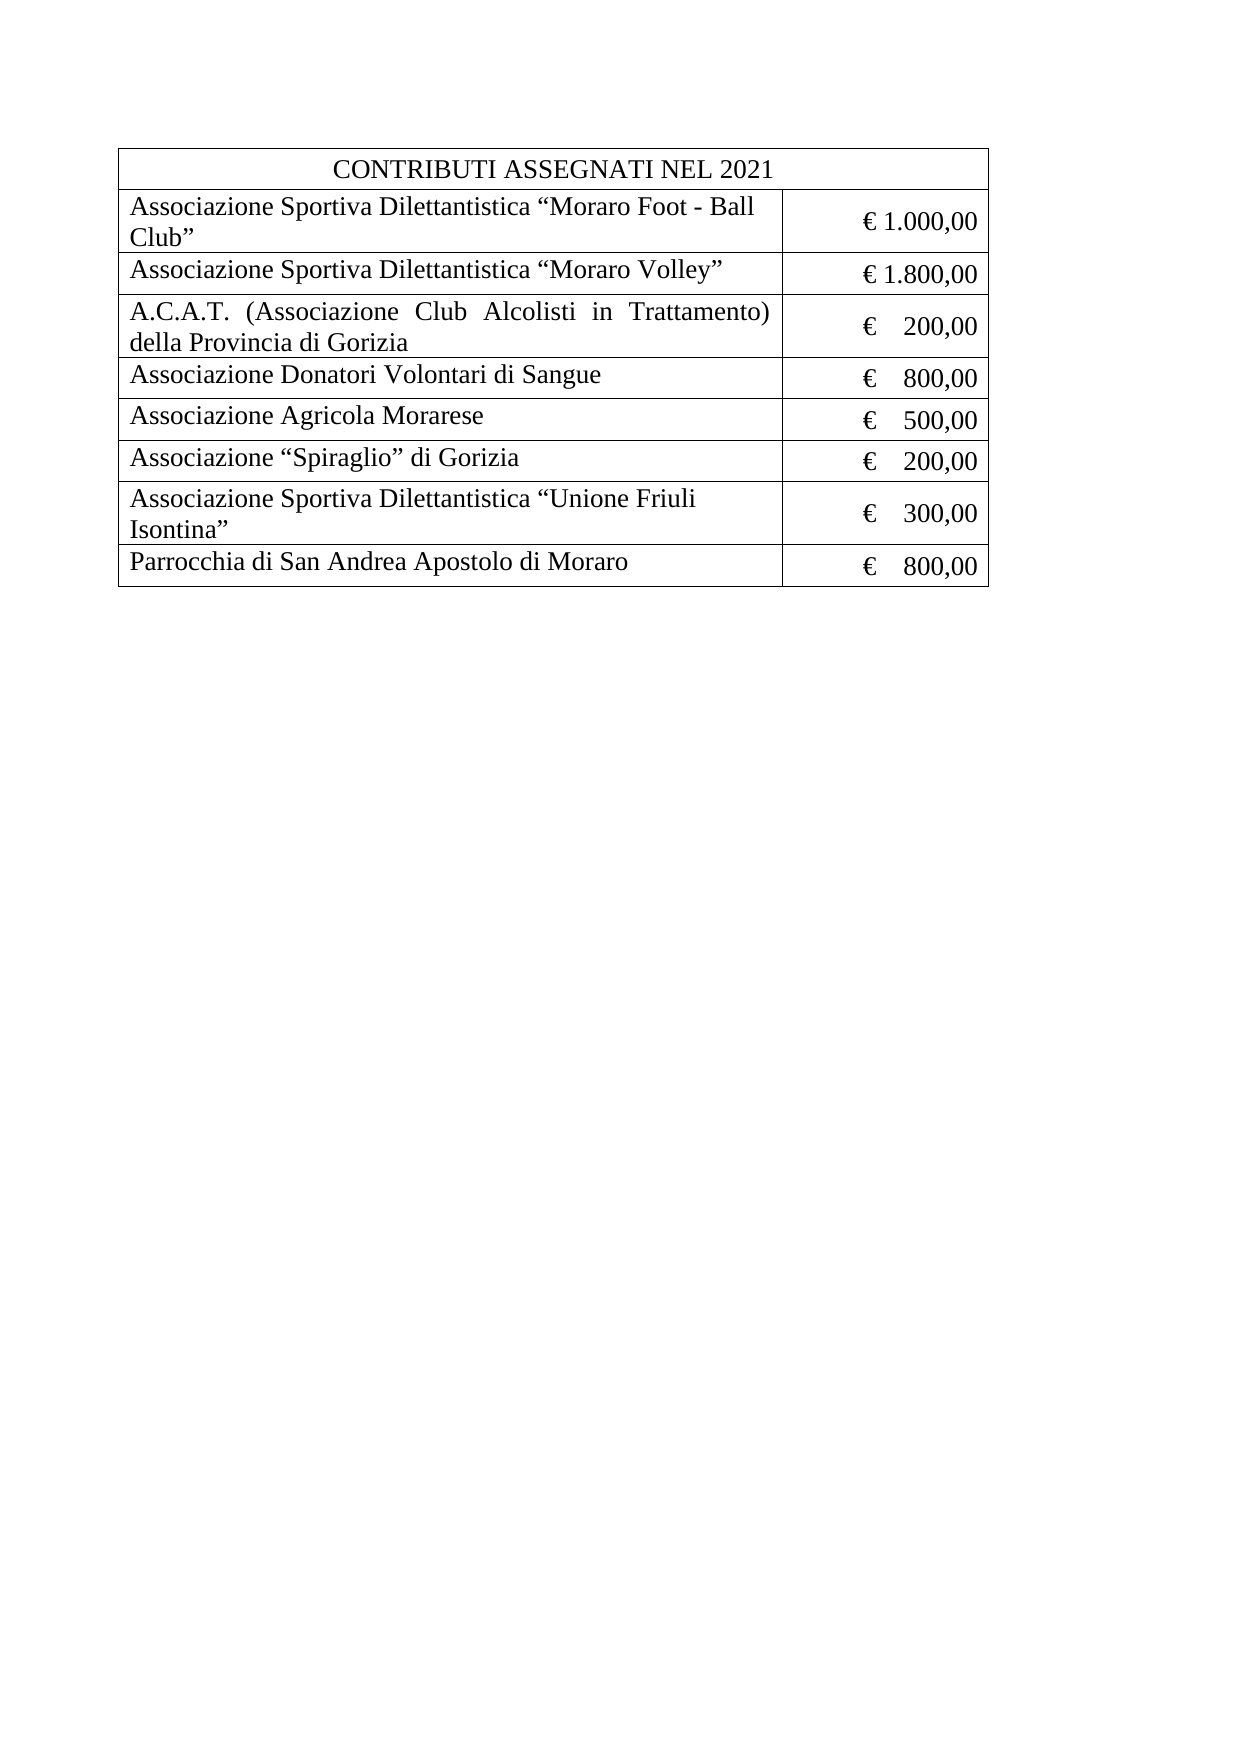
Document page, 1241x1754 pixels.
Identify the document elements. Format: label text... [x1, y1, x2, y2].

table_cell Associazione Donatori Volontari di Sangue [119, 358, 782, 398]
table_cell € 1.000,00 [783, 190, 988, 252]
table_cell € 800,00 [783, 358, 988, 398]
table_cell € 500,00 [783, 399, 988, 440]
table_cell € 1.800,00 [783, 253, 988, 294]
table_cell € 200,00 [783, 441, 988, 481]
table_cell € 200,00 [783, 295, 988, 357]
table_header CONTRIBUTI ASSEGNATI NEL 2021 [119, 149, 988, 189]
table_cell € 800,00 [783, 545, 988, 586]
table_cell Parrocchia di San Andrea Apostolo di Moraro [119, 545, 782, 586]
table_cell Associazione Sportiva Dilettantistica “Unione Friuli Isontina” [119, 482, 782, 544]
table_cell € 300,00 [783, 482, 988, 544]
table_cell A.C.A.T. (Associazione Club Alcolisti in Trattamento) della Provincia di Gorizia [119, 295, 782, 357]
table_cell Associazione “Spiraglio” di Gorizia [119, 441, 782, 481]
table_cell Associazione Sportiva Dilettantistica “Moraro Foot - Ball Club” [119, 190, 782, 252]
table_cell Associazione Agricola Morarese [119, 399, 782, 440]
table_cell Associazione Sportiva Dilettantistica “Moraro Volley” [119, 253, 782, 294]
